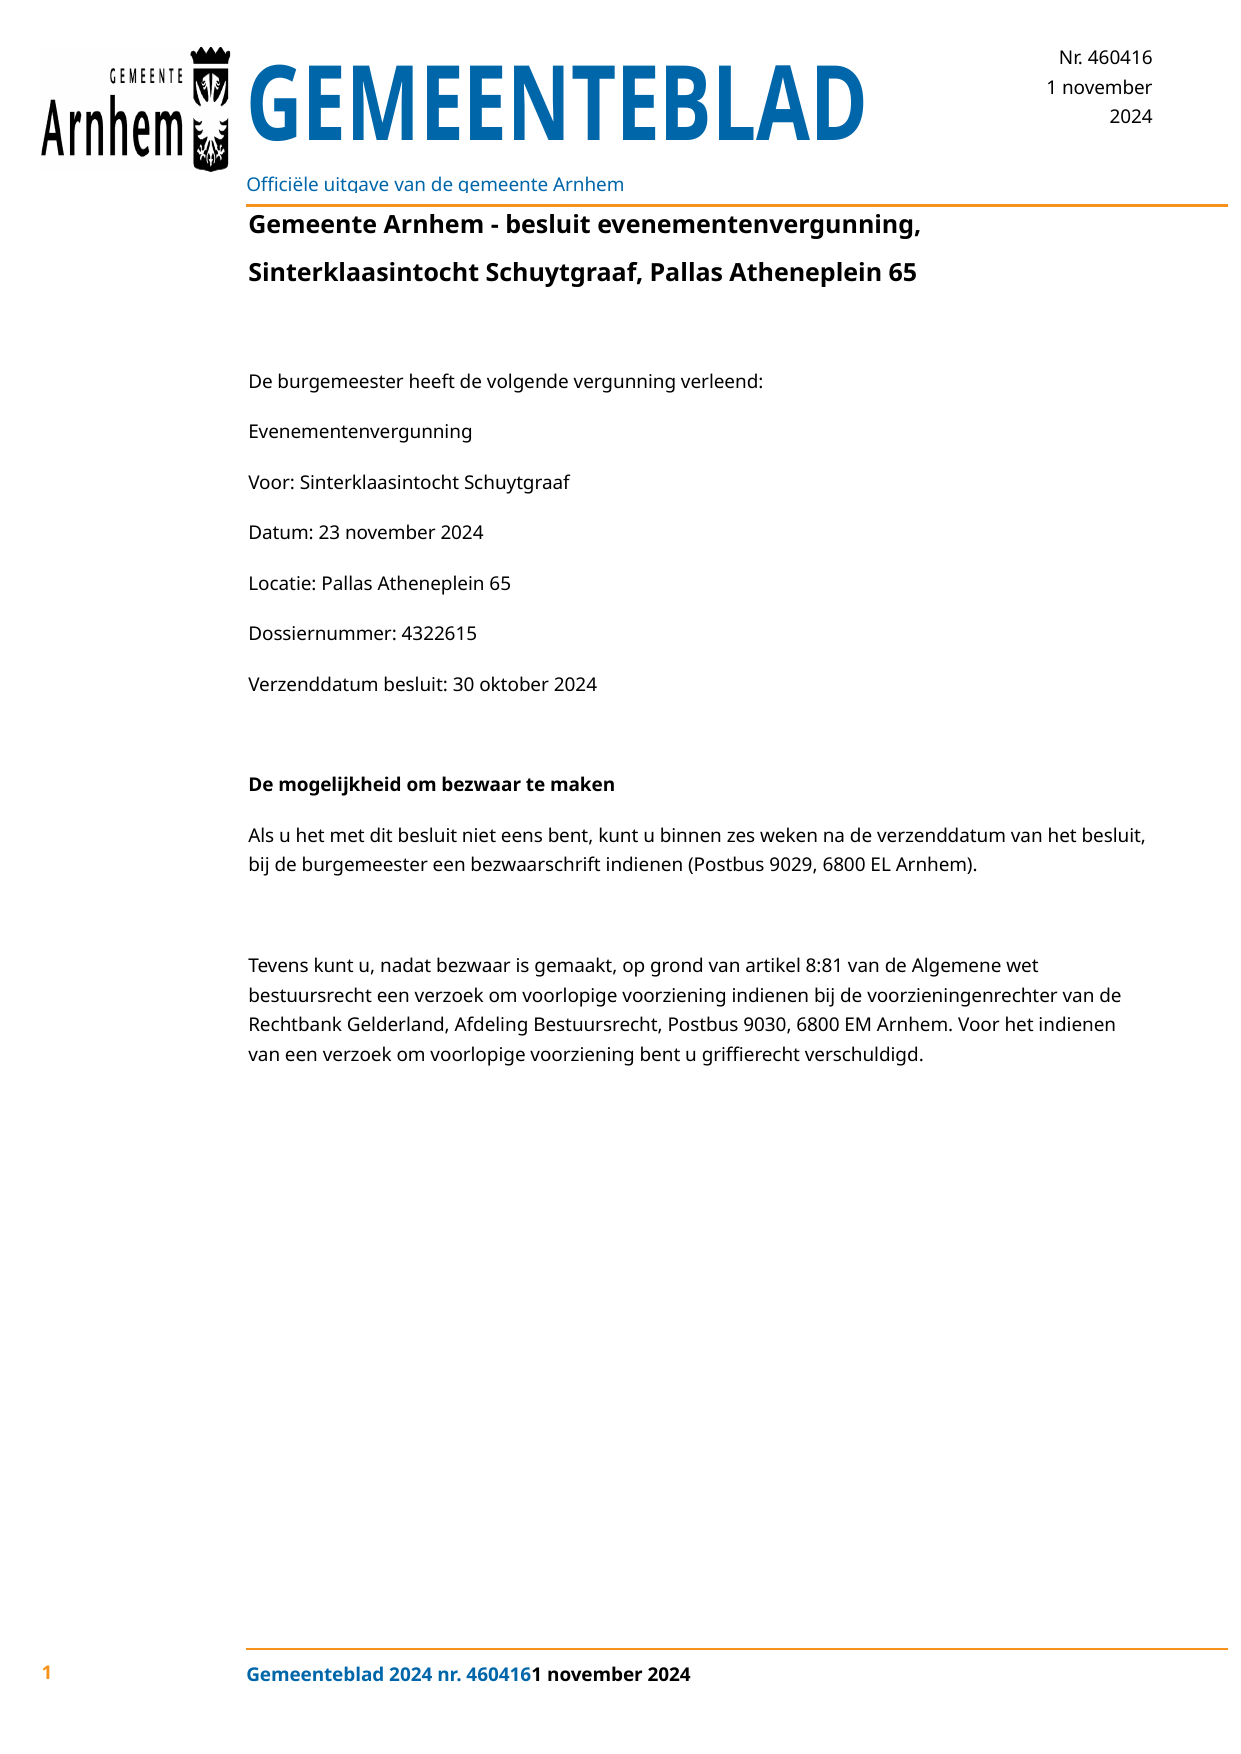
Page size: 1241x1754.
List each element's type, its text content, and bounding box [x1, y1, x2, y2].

text Tevens kunt u, nadat bezwaar is gemaakt, op grond van artikel 8:81 van de Algemene wet bestuursrecht een verzoek om voorlopige voorziening indienen bij de voorzieningenrechter van de Rechtbank Gelderland, Afdeling Bestuursrecht, Postbus 9030, 6800 EM Arnhem. Voor het indienen van een verzoek om voorlopige voorziening bent u griffierecht verschuldigd. [248, 952, 1152, 1067]
text Dossiernummer: 4322615 [248, 620, 1152, 646]
text Evenementenvergunning [248, 419, 1152, 444]
text De burgemeester heeft de volgende vergunning verleend: [248, 368, 1152, 394]
text Datum: 23 november 2024 [248, 519, 1152, 545]
text Als u het met dit besluit niet eens bent, kunt u binnen zes weken na de verzenddatum van het besluit, bij de burgemeester een bezwaarschrift indienen (Postbus 9029, 6800 EL Arnhem). [248, 822, 1152, 877]
picture [41, 47, 231, 172]
text Gemeente Arnhem - besluit evenementenvergunning, Sinterklaasintocht Schuytgraaf, Pallas Atheneplein 65 [248, 207, 1152, 288]
text Verzenddatum besluit: 30 oktober 2024 [248, 671, 1152, 697]
text Locatie: Pallas Atheneplein 65 [248, 570, 1152, 596]
text Voor: Sinterklaasintocht Schuytgraaf [248, 469, 1152, 495]
text De mogelijkheid om bezwaar te maken [248, 772, 1152, 797]
